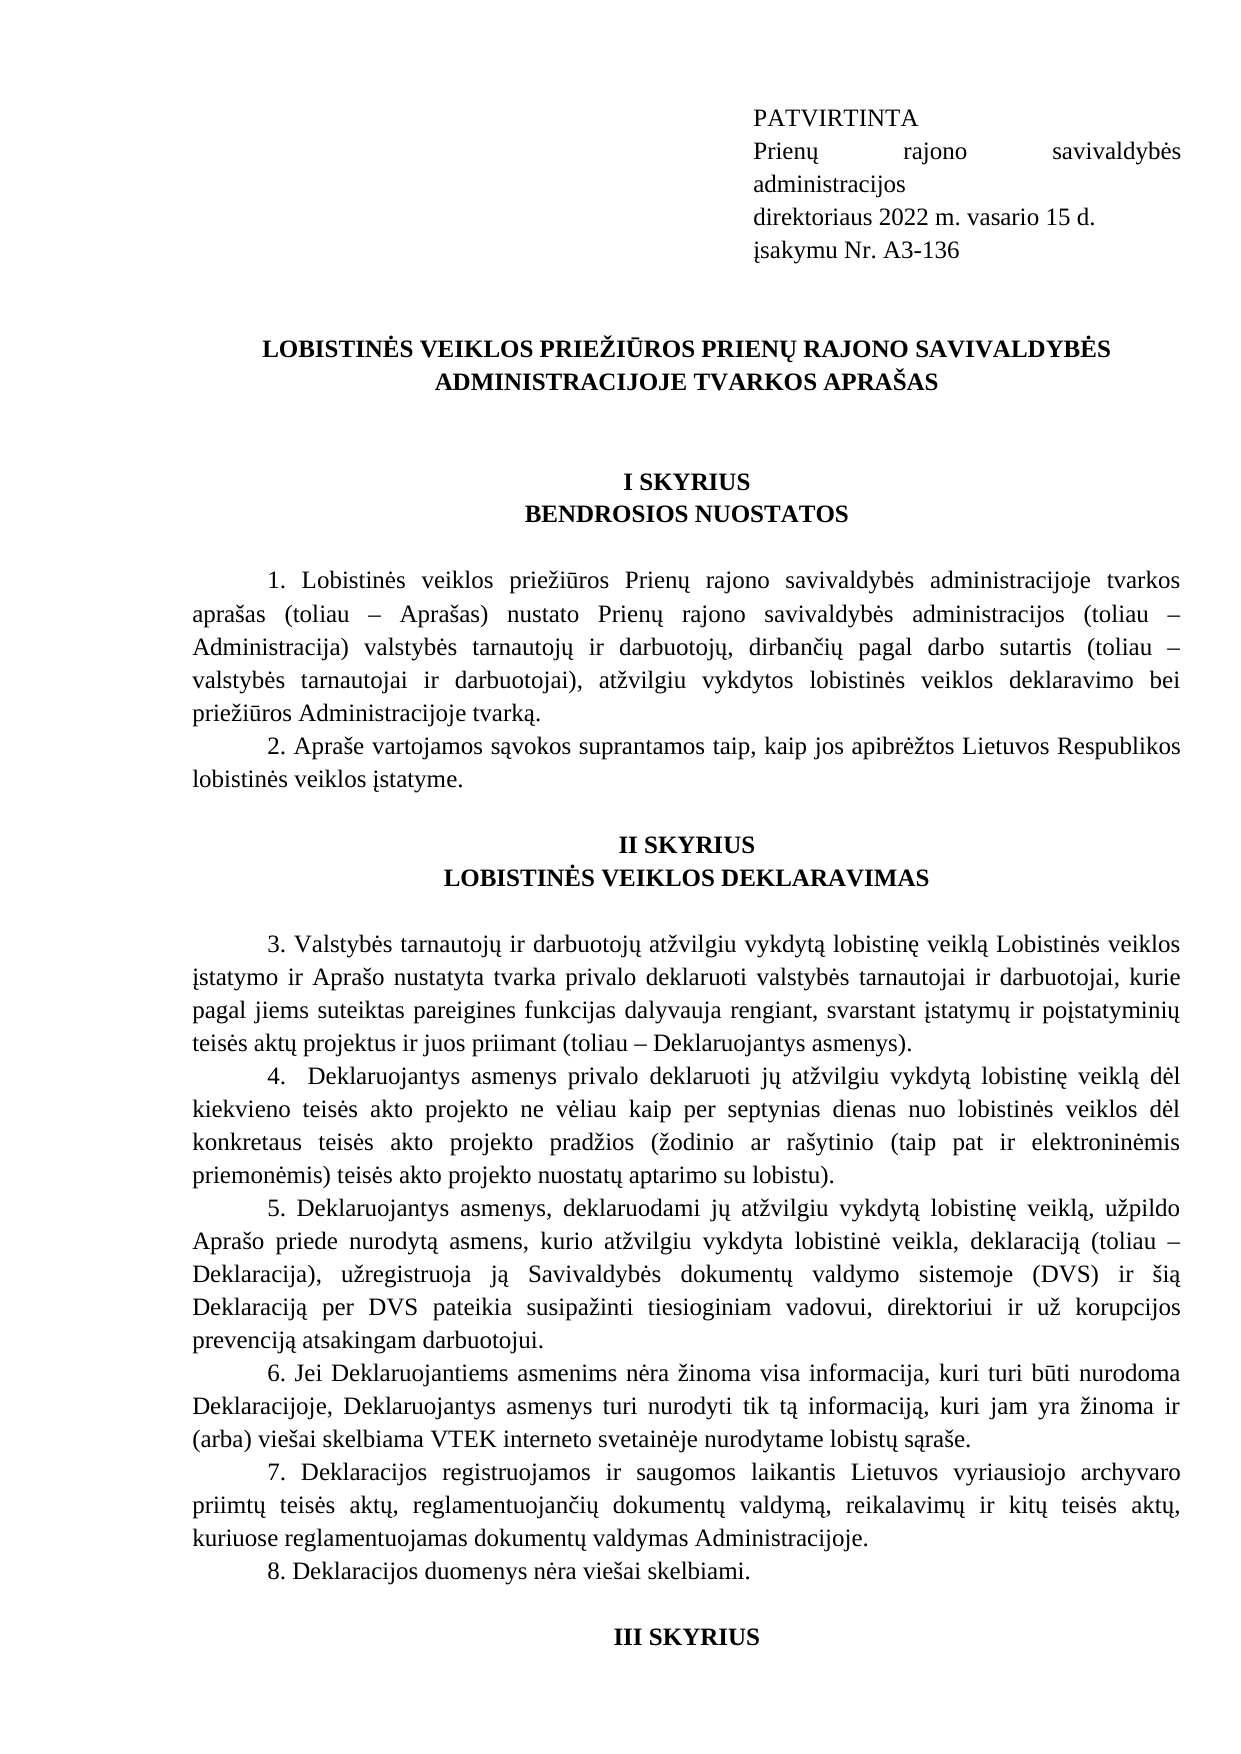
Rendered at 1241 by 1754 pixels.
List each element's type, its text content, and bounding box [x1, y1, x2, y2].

text 3. Valstybės tarnautojų ir darbuotojų atžvilgiu vykdytą lobistinę veiklą Lobistinės veiklos įstatymo ir Aprašo nustatyta tvarka privalo deklaruoti valstybės tarnautojai ir darbuotojai, kurie pagal jiems suteiktas pareigines funkcijas dalyvauja rengiant, svarstant įstatymų ir poįstatyminių teisės aktų projektus ir juos priimant (toliau – Deklaruojantys asmenys). [192, 929, 1181, 1057]
text LOBISTINĖS VEIKLOS PRIEŽIŪROS PRIENŲ RAJONO SAVIVALDYBĖS ADMINISTRACIJOJE TVARKOS APRAŠAS [192, 334, 1181, 396]
text Prienų rajono savivaldybės administracijos [753, 136, 1181, 198]
text 7. Deklaracijos registruojamos ir saugomos laikantis Lietuvos vyriausiojo archyvaro priimtų teisės aktų, reglamentuojančių dokumentų valdymą, reikalavimų ir kitų teisės aktų, kuriuose reglamentuojamas dokumentų valdymas Administracijoje. [192, 1457, 1181, 1552]
text BENDROSIOS NUOSTATOS [192, 499, 1181, 528]
text 2. Apraše vartojamos sąvokos suprantamos taip, kaip jos apibrėžtos Lietuvos Respublikos lobistinės veiklos įstatyme. [192, 731, 1181, 792]
text 1. Lobistinės veiklos priežiūros Prienų rajono savivaldybės administracijoje tvarkos aprašas (toliau – Aprašas) nustato Prienų rajono savivaldybės administracijos (toliau – Administracija) valstybės tarnautojų ir darbuotojų, dirbančių pagal darbo sutartis (toliau – valstybės tarnautojai ir darbuotojai), atžvilgiu vykdytos lobistinės veiklos deklaravimo bei priežiūros Administracijoje tvarką. [192, 566, 1181, 726]
text PATVIRTINTA [753, 103, 1181, 132]
text direktoriaus 2022 m. vasario 15 d. [753, 202, 1181, 231]
text 8. Deklaracijos duomenys nėra viešai skelbiami. [192, 1556, 1181, 1585]
text 4. Deklaruojantys asmenys privalo deklaruoti jų atžvilgiu vykdytą lobistinę veiklą dėl kiekvieno teisės akto projekto ne vėliau kaip per septynias dienas nuo lobistinės veiklos dėl konkretaus teisės akto projekto pradžios (žodinio ar rašytinio (taip pat ir elektroninėmis priemonėmis) teisės akto projekto nuostatų aptarimo su lobistu). [192, 1061, 1181, 1189]
text įsakymu Nr. A3-136 [753, 235, 1181, 264]
text I SKYRIUS [192, 467, 1181, 495]
text II SKYRIUS [192, 830, 1181, 858]
text 6. Jei Deklaruojantiems asmenims nėra žinoma visa informacija, kuri turi būti nurodoma Deklaracijoje, Deklaruojantys asmenys turi nurodyti tik tą informaciją, kuri jam yra žinoma ir (arba) viešai skelbiama VTEK interneto svetainėje nurodytame lobistų sąraše. [192, 1358, 1181, 1453]
text 5. Deklaruojantys asmenys, deklaruodami jų atžvilgiu vykdytą lobistinę veiklą, užpildo Aprašo priede nurodytą asmens, kurio atžvilgiu vykdyta lobistinė veikla, deklaraciją (toliau – Deklaracija), užregistruoja ją Savivaldybės dokumentų valdymo sistemoje (DVS) ir šią Deklaraciją per DVS pateikia susipažinti tiesioginiam vadovui, direktoriui ir už korupcijos prevenciją atsakingam darbuotojui. [192, 1193, 1181, 1354]
text III SKYRIUS [192, 1622, 1181, 1651]
text LOBISTINĖS VEIKLOS DEKLARAVIMAS [192, 863, 1181, 892]
